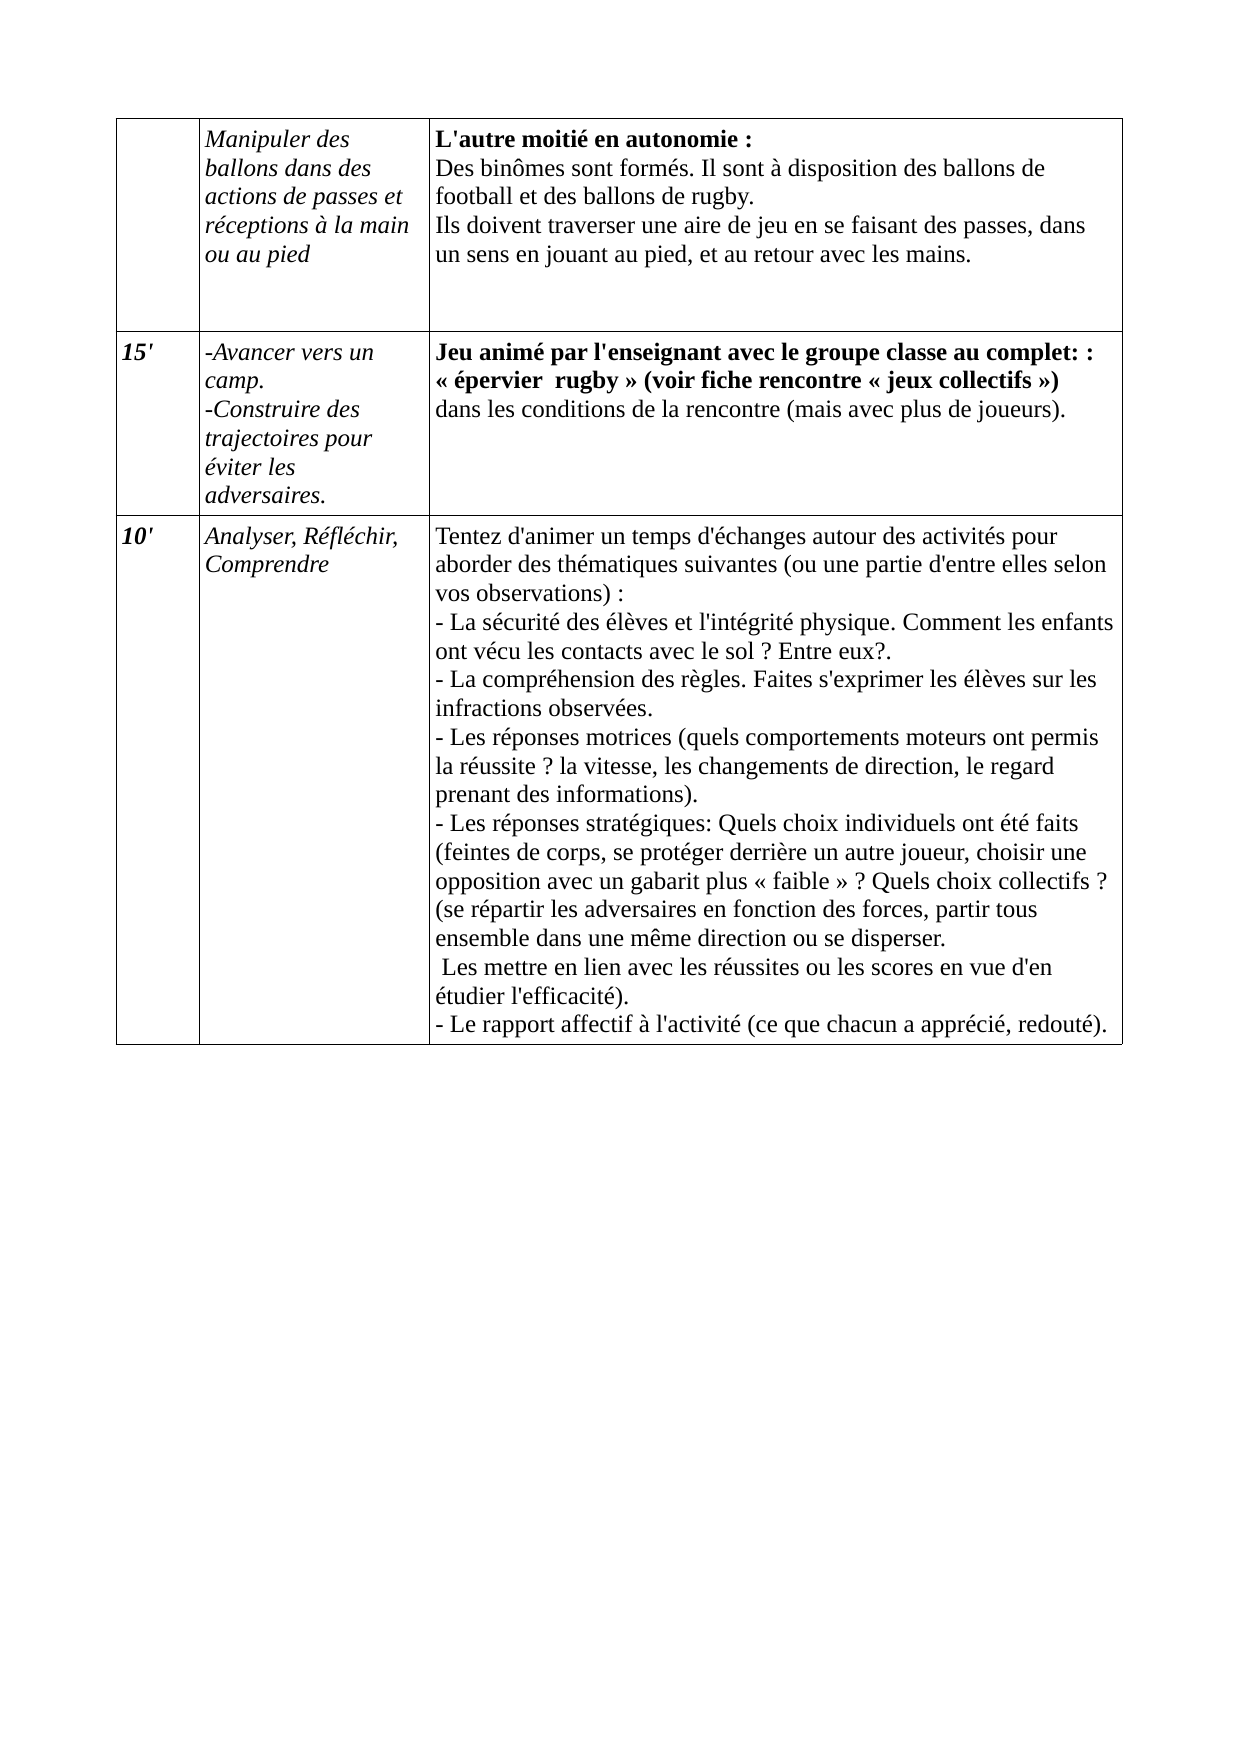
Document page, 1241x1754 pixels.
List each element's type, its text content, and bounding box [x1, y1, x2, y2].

table_cell Manipuler des ballons dans des actions de passes et réceptions à la main ou au pied [200, 119, 429, 331]
table_cell Jeu animé par l'enseignant avec le groupe classe au complet: : « épervier rugby » (voir fiche rencontre « jeux collectifs ») dans les conditions de la rencontre (mais avec plus de joueurs). [430, 332, 1122, 515]
table_cell 10' [117, 516, 199, 1044]
table_cell Tentez d'animer un temps d'échanges autour des activités pour aborder des thématiques suivantes (ou une partie d'entre elles selon vos observations) : - La sécurité des élèves et l'intégrité physique. Comment les enfants ont vécu les contacts avec le sol ? Entre eux?. - La compréhension des règles. Faites s'exprimer les élèves sur les infractions observées. - Les réponses motrices (quels comportements moteurs ont permis la réussite ? la vitesse, les changements de direction, le regard prenant des informations). - Les réponses stratégiques: Quels choix individuels ont été faits (feintes de corps, se protéger derrière un autre joueur, choisir une opposition avec un gabarit plus « faible » ? Quels choix collectifs ? (se répartir les adversaires en fonction des forces, partir tous ensemble dans une même direction ou se disperser. Les mettre en lien avec les réussites ou les scores en vue d'en étudier l'efficacité). - Le rapport affectif à l'activité (ce que chacun a apprécié, redouté). [430, 516, 1122, 1044]
table_cell 15' [117, 332, 199, 515]
table_cell -Avancer vers un camp. -Construire des trajectoires pour éviter les adversaires. [200, 332, 429, 515]
table_cell L'autre moitié en autonomie : Des binômes sont formés. Il sont à disposition des ballons de football et des ballons de rugby. Ils doivent traverser une aire de jeu en se faisant des passes, dans un sens en jouant au pied, et au retour avec les mains. [430, 119, 1122, 331]
table_cell Analyser, Réfléchir, Comprendre [200, 516, 429, 1044]
table_cell [117, 119, 199, 331]
